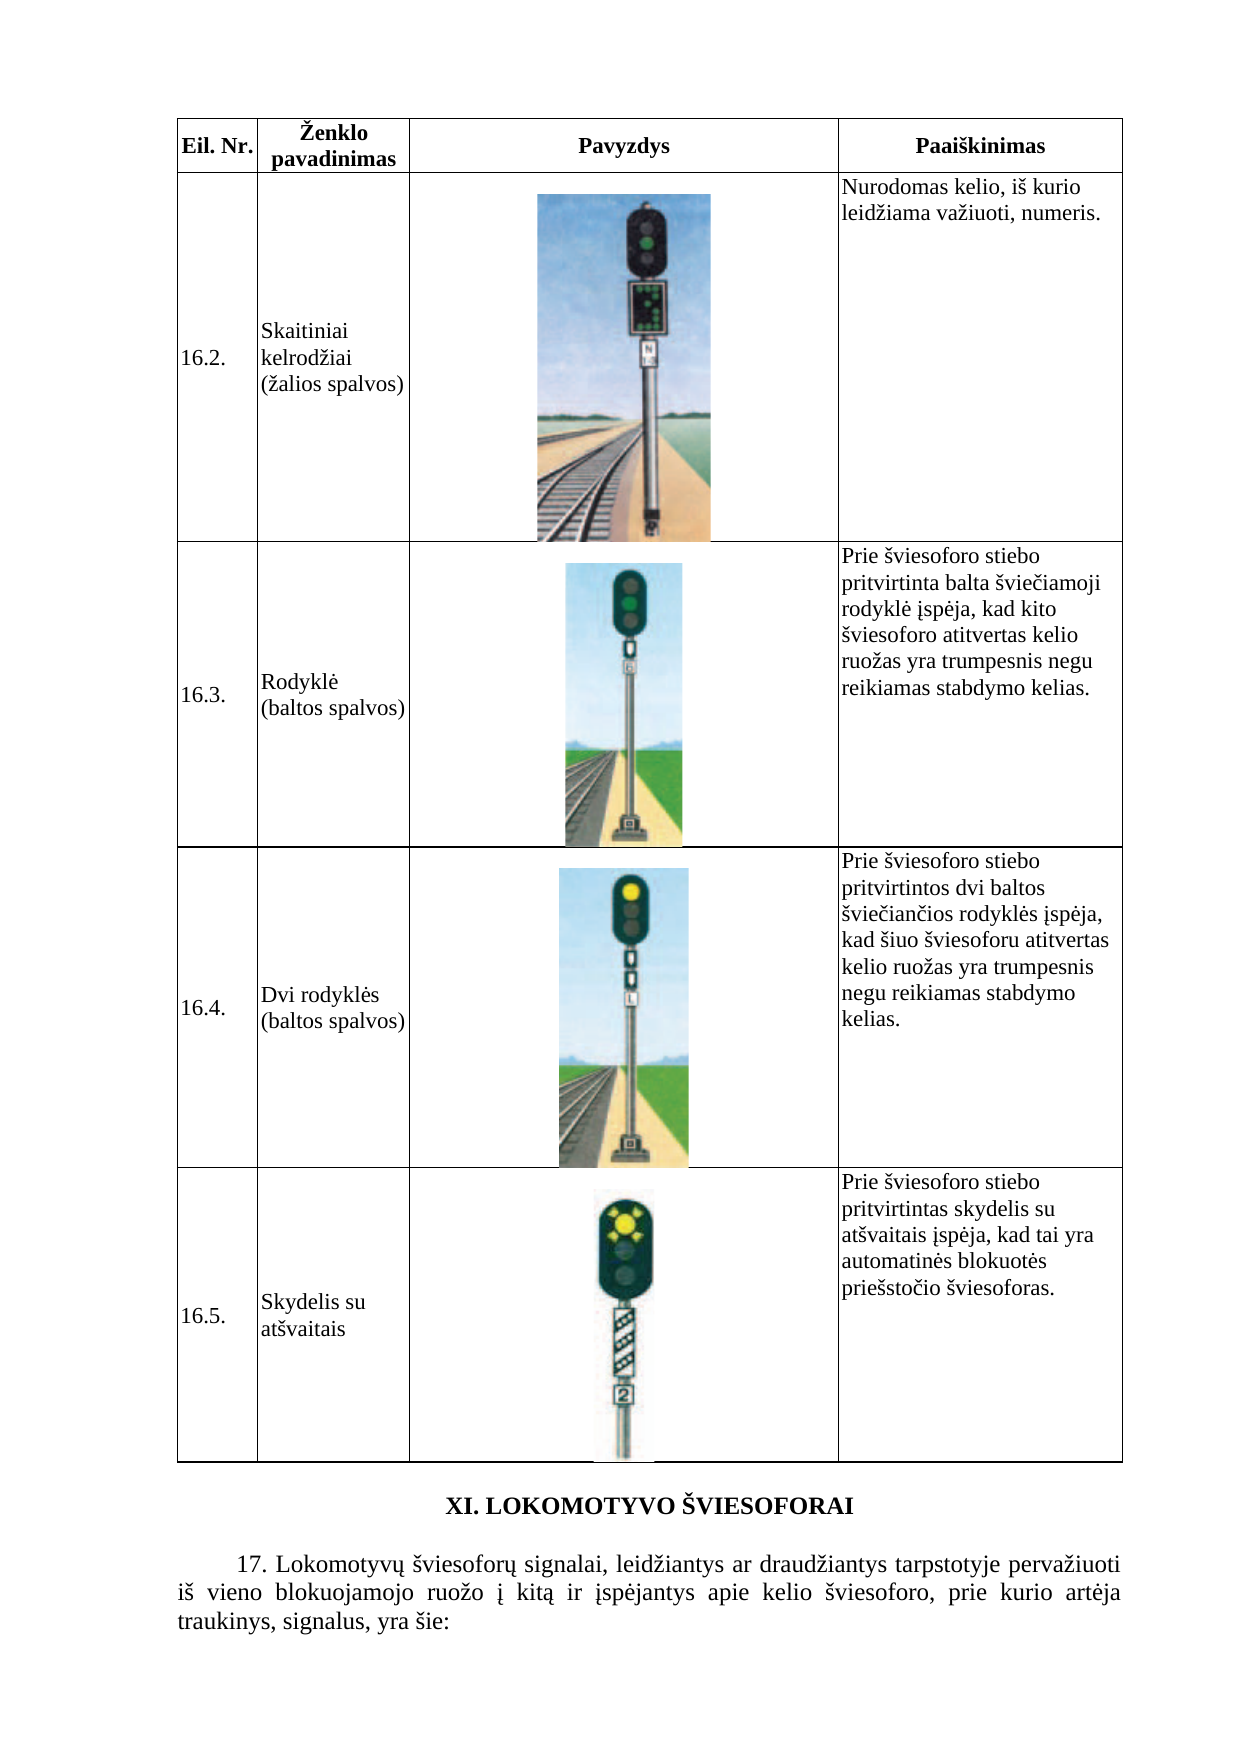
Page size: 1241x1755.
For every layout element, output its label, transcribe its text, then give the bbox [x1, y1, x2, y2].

table_cell Dvi rodyklės (baltos spalvos) [258, 848, 409, 1167]
table_cell (pav.) [410, 848, 838, 1167]
table_cell 16.5. [178, 1168, 257, 1461]
table_cell Prie šviesoforo stiebo pritvirtintas skydelis su atšvaitais įspėja, kad tai yra automatinės blokuotės priešstočio šviesoforas. [839, 1168, 1122, 1461]
table_cell Skaitiniai kelrodžiai (žalios spalvos) [258, 173, 409, 541]
table_cell (pav.) [410, 1168, 838, 1461]
table_cell Prie šviesoforo stiebo pritvirtinta balta šviečiamoji rodyklė įspėja, kad kito šviesoforo atitvertas kelio ruožas yra trumpesnis negu reikiamas stabdymo kelias. [839, 542, 1122, 846]
table_cell Prie šviesoforo stiebo pritvirtintos dvi baltos šviečiančios rodyklės įspėja, kad šiuo šviesoforu atitvertas kelio ruožas yra trumpesnis negu reikiamas stabdymo kelias. [839, 848, 1122, 1167]
table_cell Nurodomas kelio, iš kurio leidžiama važiuoti, numeris. [839, 173, 1122, 541]
table_cell Skydelis su atšvaitais [258, 1168, 409, 1461]
table_cell (pav.) [410, 173, 838, 541]
text XI. LOKOMOTYVO ŠVIESOFORAI [177, 1491, 1122, 1520]
text 17. Lokomotyvų šviesoforų signalai, leidžiantys ar draudžiantys tarpstotyje pervažiuoti iš vieno blokuojamojo ruožo į kitą ir įspėjantys apie kelio šviesoforo, prie kurio artėja traukinys, signalus, yra šie: [177, 1549, 1122, 1635]
table_cell 16.3. [178, 542, 257, 846]
table_cell Rodyklė (baltos spalvos) [258, 542, 409, 846]
table_cell 16.4. [178, 848, 257, 1167]
table_header Paaiškinimas [839, 119, 1122, 172]
table_header Pavyzdys [410, 119, 838, 172]
table_cell 16.2. [178, 173, 257, 541]
table_cell (pav.) [410, 542, 838, 846]
table_header Ženklo pavadinimas [258, 119, 409, 172]
table_header Eil. Nr. [178, 119, 257, 172]
